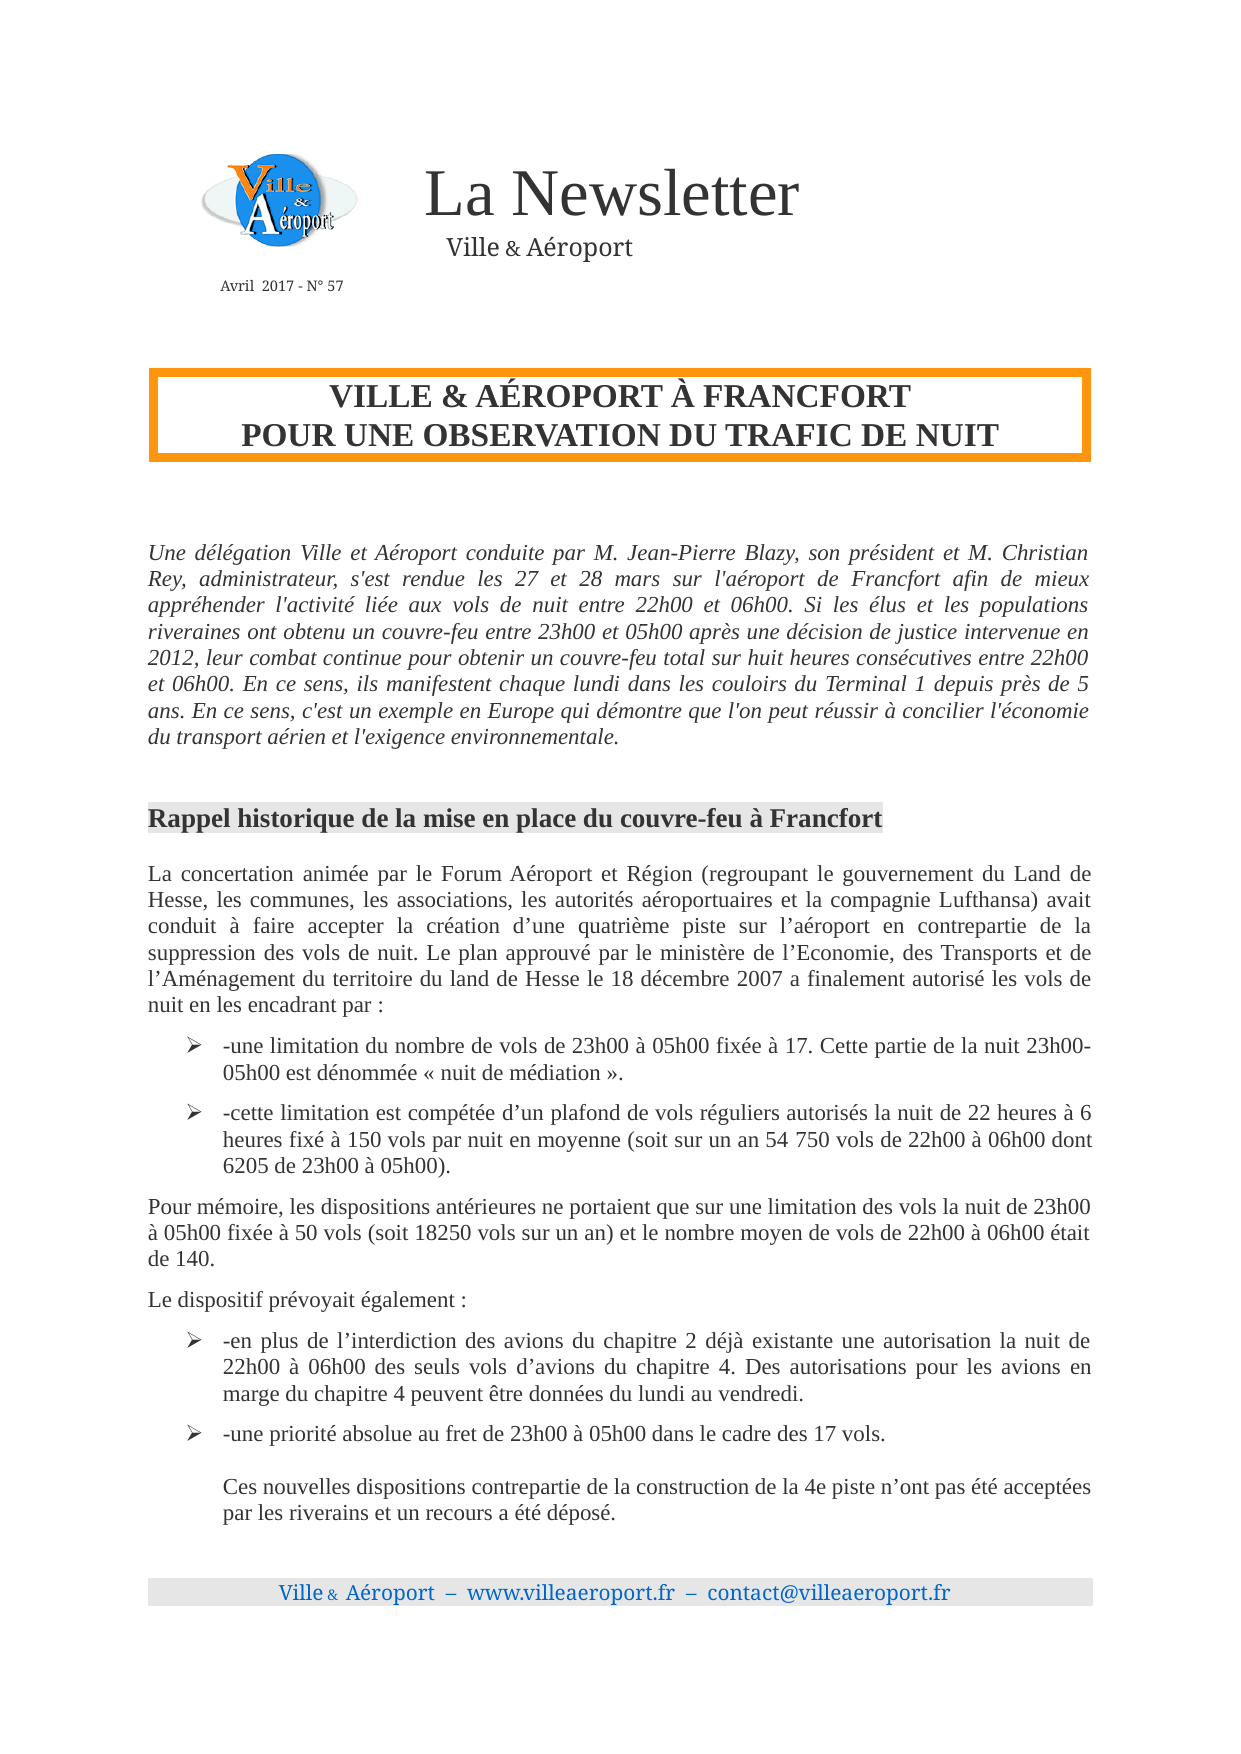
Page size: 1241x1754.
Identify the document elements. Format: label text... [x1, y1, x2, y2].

table_header La Newsletter Ville & Aéroport [369, 148, 1093, 270]
table_cell Avril 2017 - N° 57 [195, 270, 369, 301]
text La concertation animée par le Forum Aéroport et Région (regroupant le gouvernement du Land de Hesse, les communes, les associations, les autorités aéroportuaires et la compagnie Lufthansa) avait conduit à faire accepter la création d’une quatrième piste sur l’aéroport en contrepartie de la suppression des vols de nuit. Le plan approuvé par le ministère de l’Economie, des Transports et de l’Aménagement du territoire du land de Hesse le 18 décembre 2007 a finalement autorisé les vols de nuit en les encadrant par : [148, 860, 1093, 1018]
list -cette limitation est compétée d’un plafond de vols réguliers autorisés la nuit de 22 heures à 6 heures fixé à 150 vols par nuit en moyenne (soit sur un an 54 750 vols de 22h00 à 06h00 dont 6205 de 23h00 à 05h00). [185, 1099, 1093, 1178]
text Rappel historique de la mise en place du couvre-feu à Francfort [148, 802, 1093, 833]
table_cell [369, 270, 1093, 301]
list -une limitation du nombre de vols de 23h00 à 05h00 fixée à 17. Cette partie de la nuit 23h00-05h00 est dénommée « nuit de médiation ». [185, 1032, 1093, 1085]
list -en plus de l’interdiction des avions du chapitre 2 déjà existante une autorisation la nuit de 22h00 à 06h00 des seuls vols d’avions du chapitre 4. Des autorisations pour les avions en marge du chapitre 4 peuvent être données du lundi au vendredi. [185, 1327, 1093, 1406]
text Une délégation Ville et Aéroport conduite par M. Jean-Pierre Blazy, son président et M. Christian Rey, administrateur, s'est rendue les 27 et 28 mars sur l'aéroport de Francfort afin de mieux appréhender l'activité liée aux vols de nuit entre 22h00 et 06h00. Si les élus et les populations riveraines ont obtenu un couvre-feu entre 23h00 et 05h00 après une décision de justice intervenue en 2012, leur combat continue pour obtenir un couvre-feu total sur huit heures consécutives entre 22h00 et 06h00. En ce sens, ils manifestent chaque lundi dans les couloirs du Terminal 1 depuis près de 5 ans. En ce sens, c'est un exemple en Europe qui démontre que l'on peut réussir à concilier l'économie du transport aérien et l'exigence environnementale. [148, 539, 1093, 749]
table_cell [148, 270, 195, 301]
table_header [195, 148, 369, 270]
table_header [148, 148, 195, 270]
text Le dispositif prévoyait également : [148, 1286, 1093, 1312]
text Pour mémoire, les dispositions antérieures ne portaient que sur une limitation des vols la nuit de 23h00 à 05h00 fixée à 50 vols (soit 18250 vols sur un an) et le nombre moyen de vols de 22h00 à 06h00 était de 140. [148, 1193, 1093, 1272]
table_header VILLE & AÉROPORT À FRANCFORT POUR UNE OBSERVATION DU TRAFIC DE NUIT [149, 368, 1091, 462]
picture [198, 154, 360, 247]
list -une priorité absolue au fret de 23h00 à 05h00 dans le cadre des 17 vols. [185, 1420, 1093, 1447]
list Ces nouvelles dispositions contrepartie de la construction de la 4e piste n’ont pas été acceptées par les riverains et un recours a été déposé. [185, 1473, 1093, 1526]
